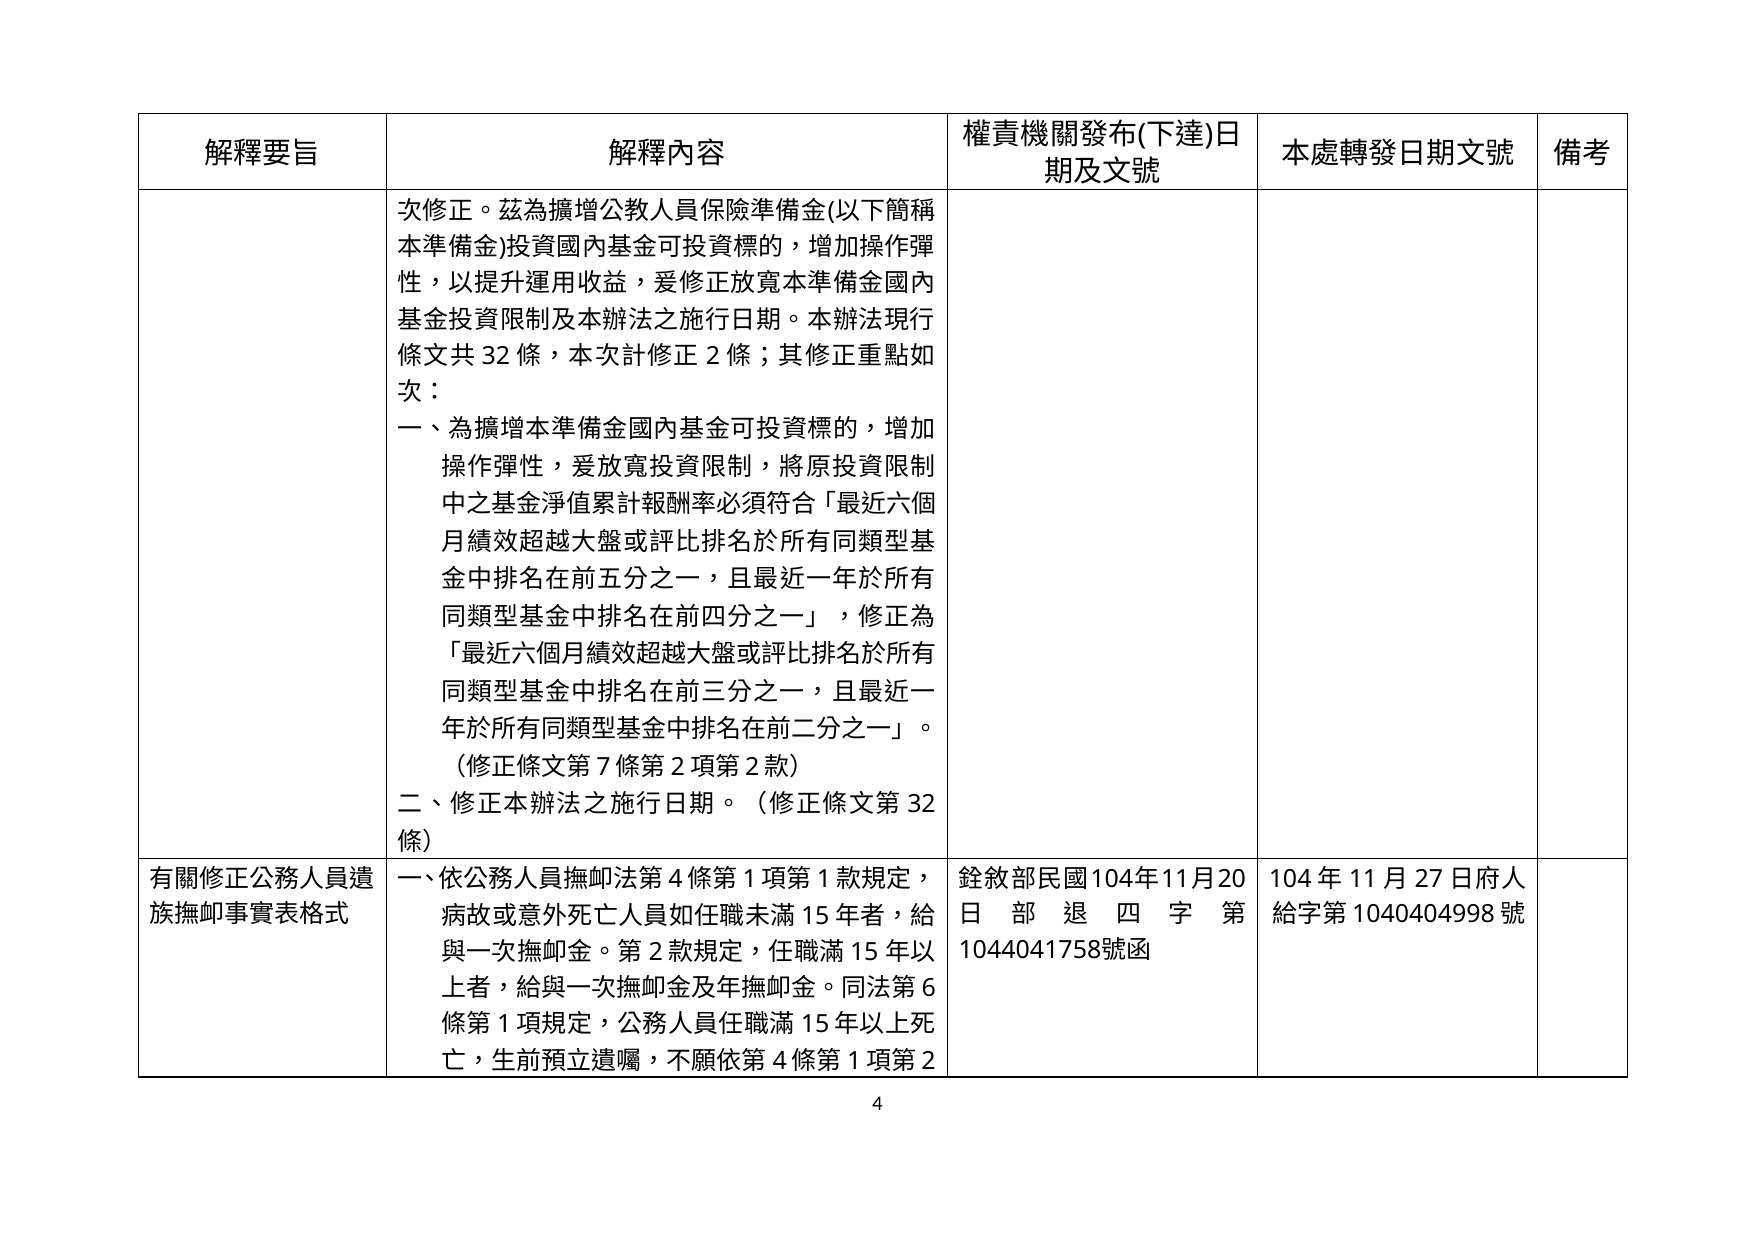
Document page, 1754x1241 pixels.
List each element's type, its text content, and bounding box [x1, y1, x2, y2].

table_header 解釋要旨 [139, 114, 386, 189]
table_cell 有關修正公務人員遺族撫卹事實表格式 [139, 859, 386, 1076]
table_cell 次修正。茲為擴增公教人員保險準備金(以下簡稱本準備金)投資國內基金可投資標的，增加操作彈性，以提升運用收益，爰修正放寬本準備金國內基金投資限制及本辦法之施行日期。本辦法現行條文共32條，本次計修正2條；其修正重點如次： 一、為擴增本準備金國內基金可投資標的，增加操作彈性，爰放寬投資限制，將原投資限制中之基金淨值累計報酬率必須符合「最近六個月績效超越大盤或評比排名於所有同類型基金中排名在前五分之一，且最近一年於所有同類型基金中排名在前四分之一」，修正為「最近六個月績效超越大盤或評比排名於所有同類型基金中排名在前三分之一，且最近一年於所有同類型基金中排名在前二分之一」。（修正條文第7條第2項第2款） 二、修正本辦法之施行日期。（修正條文第32條） [387, 190, 947, 858]
table_cell [139, 190, 386, 858]
table_header 解釋內容 [387, 114, 947, 189]
table_cell 104年11月27日府人給字第1040404998號 [1258, 859, 1537, 1076]
table_cell [948, 190, 1257, 858]
table_header 本處轉發日期文號 [1258, 114, 1537, 189]
table_cell [1538, 190, 1627, 858]
table_cell [1258, 190, 1537, 858]
table_header 備考 [1538, 114, 1627, 189]
table_cell 銓敘部民國104年11月20日部退四字第1044041758號函 [948, 859, 1257, 1076]
table_cell 一、依公務人員撫卹法第4條第1項第1款規定，病故或意外死亡人員如任職未滿15年者，給與一次撫卹金。第2款規定，任職滿15 年以上者，給與一次撫卹金及年撫卹金。同法第6條第1項規定，公務人員任職滿15年以上死亡，生前預立遺囑，不願依第4條第1項第2 [387, 859, 947, 1076]
table_cell [1538, 859, 1627, 1076]
table_header 權責機關發布(下達)日期及文號 [948, 114, 1257, 189]
